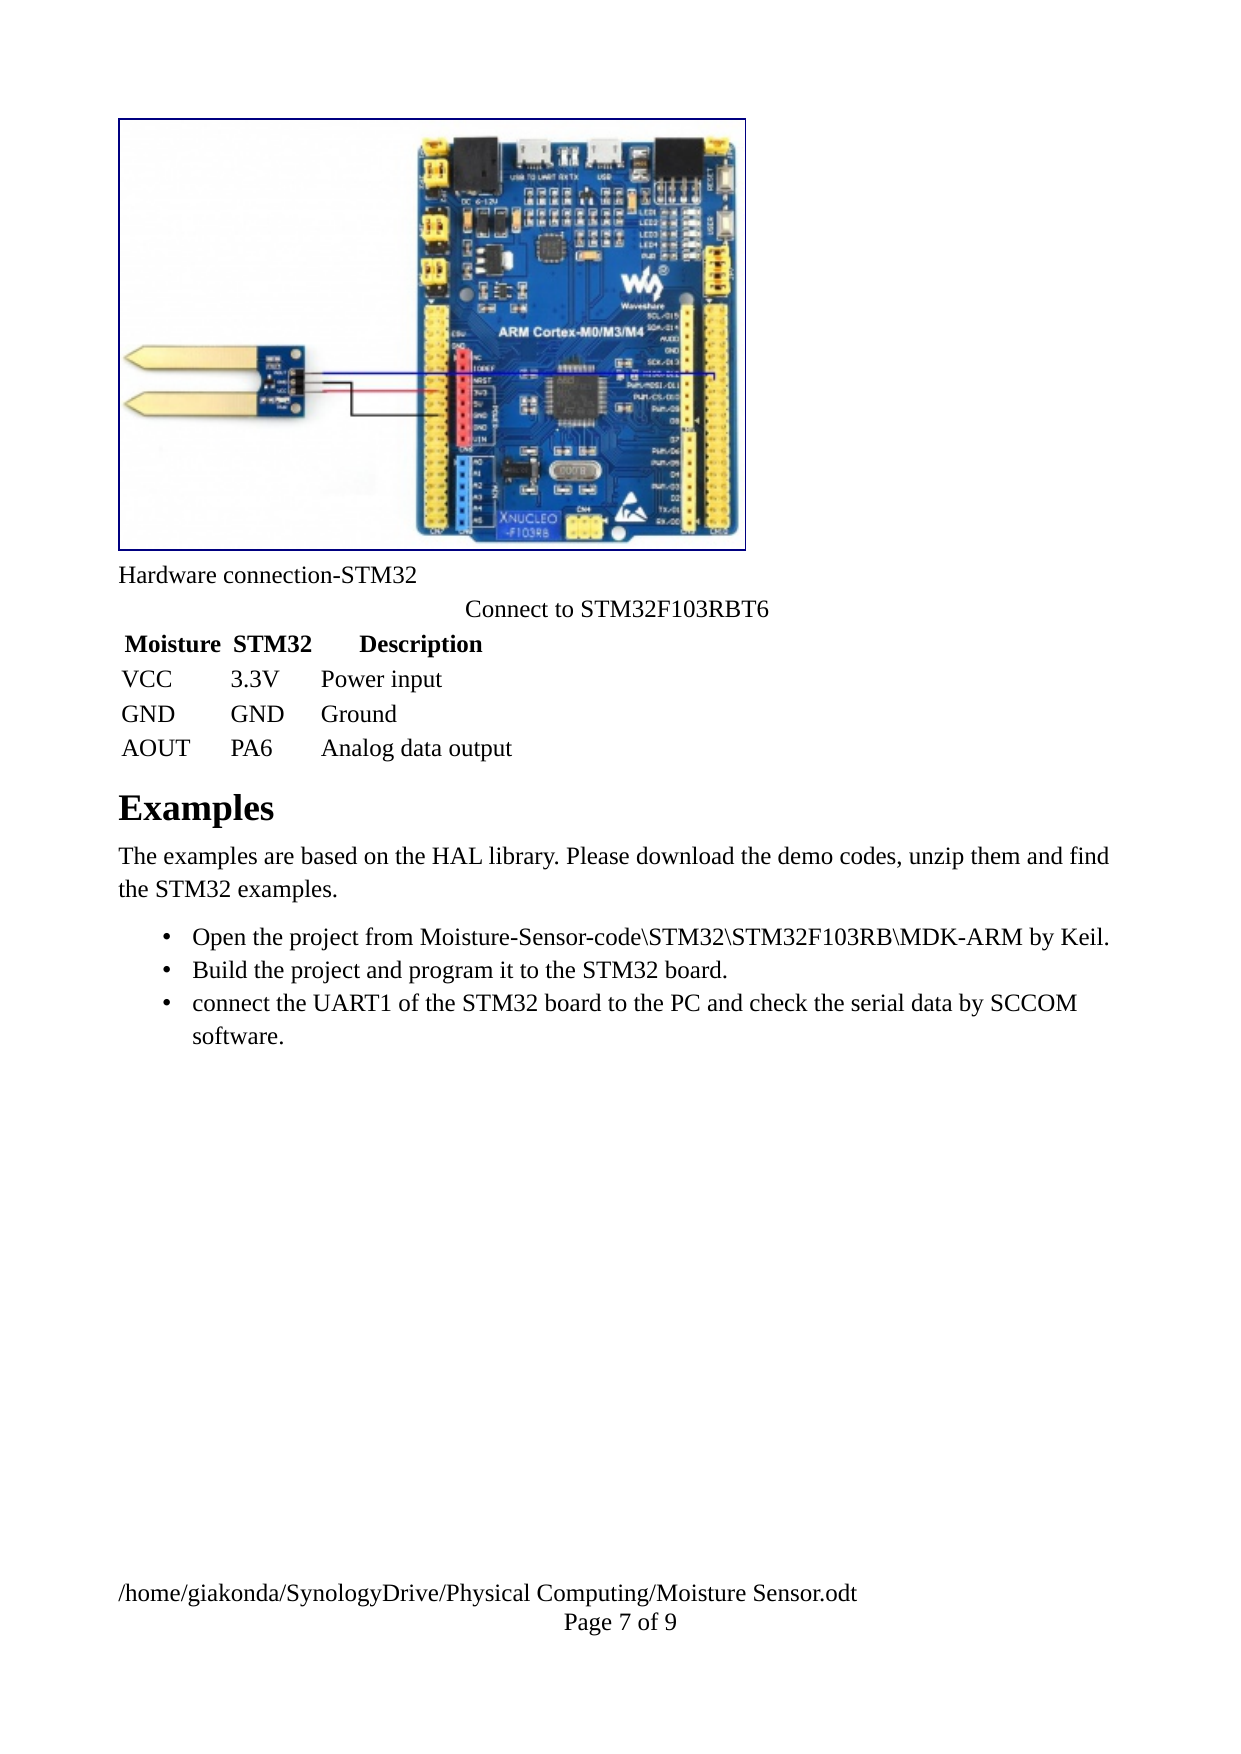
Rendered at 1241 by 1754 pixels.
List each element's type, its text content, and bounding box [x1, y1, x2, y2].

table_cell 3.3V [228, 661, 318, 696]
table_cell Power input [318, 661, 530, 696]
list Open the project from Moisture-Sensor-code\STM32\STM32F103RB\MDK-ARM by Keil. [162, 922, 1122, 951]
text Connect to STM32F103RBT6 [118, 594, 1122, 622]
table_cell AOUT [118, 730, 227, 765]
table_header Description [318, 627, 530, 661]
list connect the UART1 of the STM32 board to the PC and check the serial data by SCCOM software. [162, 988, 1122, 1050]
picture [120, 120, 745, 549]
table_cell GND [118, 696, 227, 730]
list Build the project and program it to the STM32 board. [162, 955, 1122, 984]
table_cell Ground [318, 696, 530, 730]
table_cell GND [228, 696, 318, 730]
subtitle Examples [118, 786, 1122, 829]
table_cell Analog data output [318, 730, 530, 765]
table_cell PA6 [228, 730, 318, 765]
text Hardware connection-STM32 [118, 561, 1122, 589]
table_header STM32 [228, 627, 318, 661]
table_cell VCC [118, 661, 227, 696]
text The examples are based on the HAL library. Please download the demo codes, unzip them and find the STM32 examples. [118, 841, 1122, 903]
table_header Moisture [118, 627, 227, 661]
